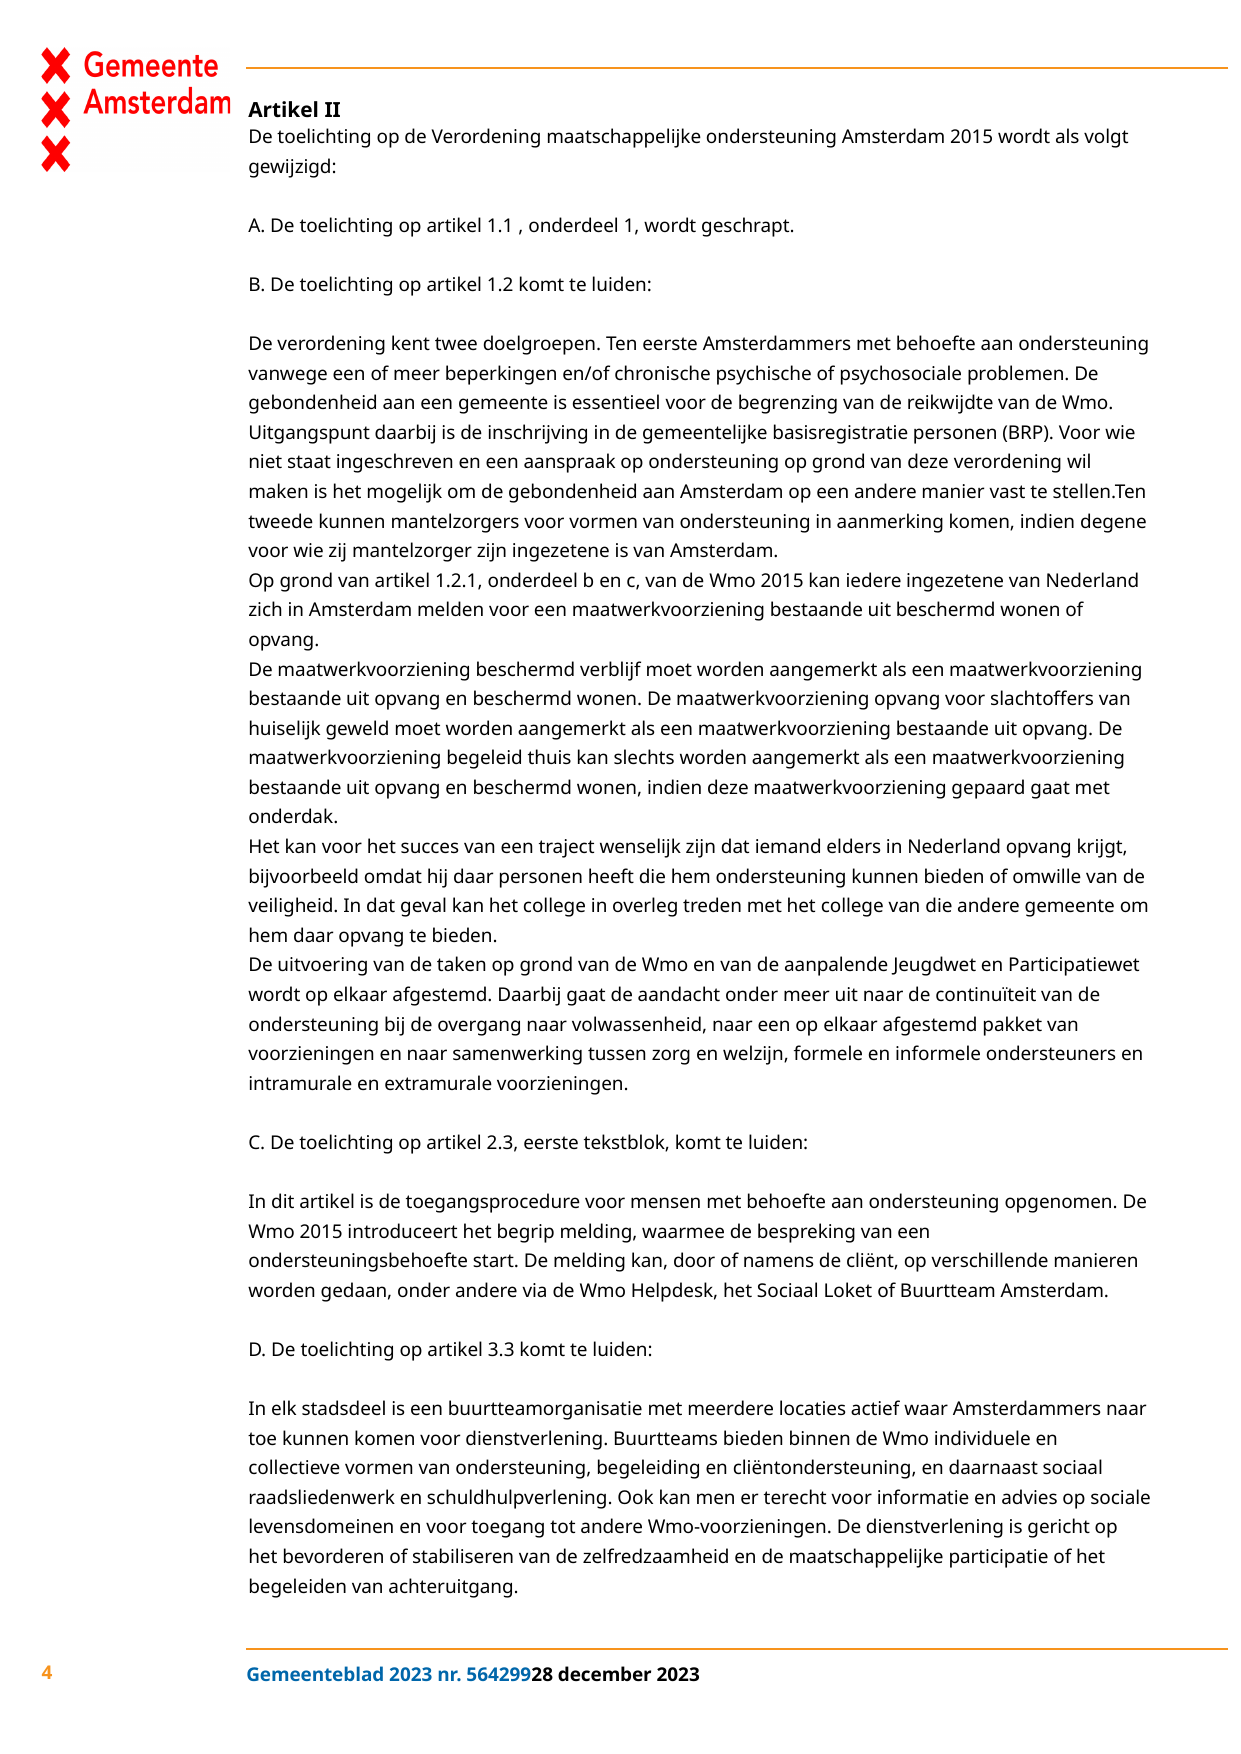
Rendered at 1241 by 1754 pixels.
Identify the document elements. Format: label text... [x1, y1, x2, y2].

text De toelichting op de Verordening maatschappelijke ondersteuning Amsterdam 2015 wordt als volgt gewijzigd: [248, 123, 1152, 178]
text Het kan voor het succes van een traject wenselijk zijn dat iemand elders in Nederland opvang krijgt, bijvoorbeeld omdat hij daar personen heeft die hem ondersteuning kunnen bieden of omwille van de veiligheid. In dat geval kan het college in overleg treden met het college van die andere gemeente om hem daar opvang te bieden. [248, 833, 1152, 948]
text De uitvoering van de taken op grond van de Wmo en van de aanpalende Jeugdwet en Participatiewet wordt op elkaar afgestemd. Daarbij gaat de aandacht onder meer uit naar de continuïteit van de ondersteuning bij de overgang naar volwassenheid, naar een op elkaar afgestemd pakket van voorzieningen en naar samenwerking tussen zorg en welzijn, formele en informele ondersteuners en intramurale en extramurale voorzieningen. [248, 952, 1152, 1096]
text De maatwerkvoorziening beschermd verblijf moet worden aangemerkt als een maatwerkvoorziening bestaande uit opvang en beschermd wonen. De maatwerkvoorziening opvang voor slachtoffers van huiselijk geweld moet worden aangemerkt als een maatwerkvoorziening bestaande uit opvang. De maatwerkvoorziening begeleid thuis kan slechts worden aangemerkt als een maatwerkvoorziening bestaande uit opvang en beschermd wonen, indien deze maatwerkvoorziening gepaard gaat met onderdak. [248, 656, 1152, 829]
picture [41, 47, 231, 172]
text B. De toelichting op artikel 1.2 komt te luiden: [248, 271, 1152, 297]
text In dit artikel is de toegangsprocedure voor mensen met behoefte aan ondersteuning opgenomen. De Wmo 2015 introduceert het begrip melding, waarmee de bespreking van een ondersteuningsbehoefte start. De melding kan, door of namens de cliënt, op verschillende manieren worden gedaan, onder andere via de Wmo Helpdesk, het Sociaal Loket of Buurtteam Amsterdam. [248, 1188, 1152, 1303]
text A. De toelichting op artikel 1.1 , onderdeel 1, wordt geschrapt. [248, 212, 1152, 238]
text In elk stadsdeel is een buurtteamorganisatie met meerdere locaties actief waar Amsterdammers naar toe kunnen komen voor dienstverlening. Buurtteams bieden binnen de Wmo individuele en collectieve vormen van ondersteuning, begeleiding en cliëntondersteuning, en daarnaast sociaal raadsliedenwerk en schuldhulpverlening. Ook kan men er terecht voor informatie en advies op sociale levensdomeinen en voor toegang tot andere Wmo-voorzieningen. De dienstverlening is gericht op het bevorderen of stabiliseren van de zelfredzaamheid en de maatschappelijke participatie of het begeleiden van achteruitgang. [248, 1395, 1152, 1598]
text Op grond van artikel 1.2.1, onderdeel b en c, van de Wmo 2015 kan iedere ingezetene van Nederland zich in Amsterdam melden voor een maatwerkvoorziening bestaande uit beschermd wonen of opvang. [248, 567, 1152, 652]
text D. De toelichting op artikel 3.3 komt te luiden: [248, 1336, 1152, 1362]
text Artikel II [248, 95, 1152, 123]
text C. De toelichting op artikel 2.3, eerste tekstblok, komt te luiden: [248, 1129, 1152, 1155]
text De verordening kent twee doelgroepen. Ten eerste Amsterdammers met behoefte aan ondersteuning vanwege een of meer beperkingen en/of chronische psychische of psychosociale problemen. De gebondenheid aan een gemeente is essentieel voor de begrenzing van de reikwijdte van de Wmo. Uitgangspunt daarbij is de inschrijving in de gemeentelijke basisregistratie personen (BRP). Voor wie niet staat ingeschreven en een aanspraak op ondersteuning op grond van deze verordening wil maken is het mogelijk om de gebondenheid aan Amsterdam op een andere manier vast te stellen.Ten tweede kunnen mantelzorgers voor vormen van ondersteuning in aanmerking komen, indien degene voor wie zij mantelzorger zijn ingezetene is van Amsterdam. [248, 330, 1152, 563]
